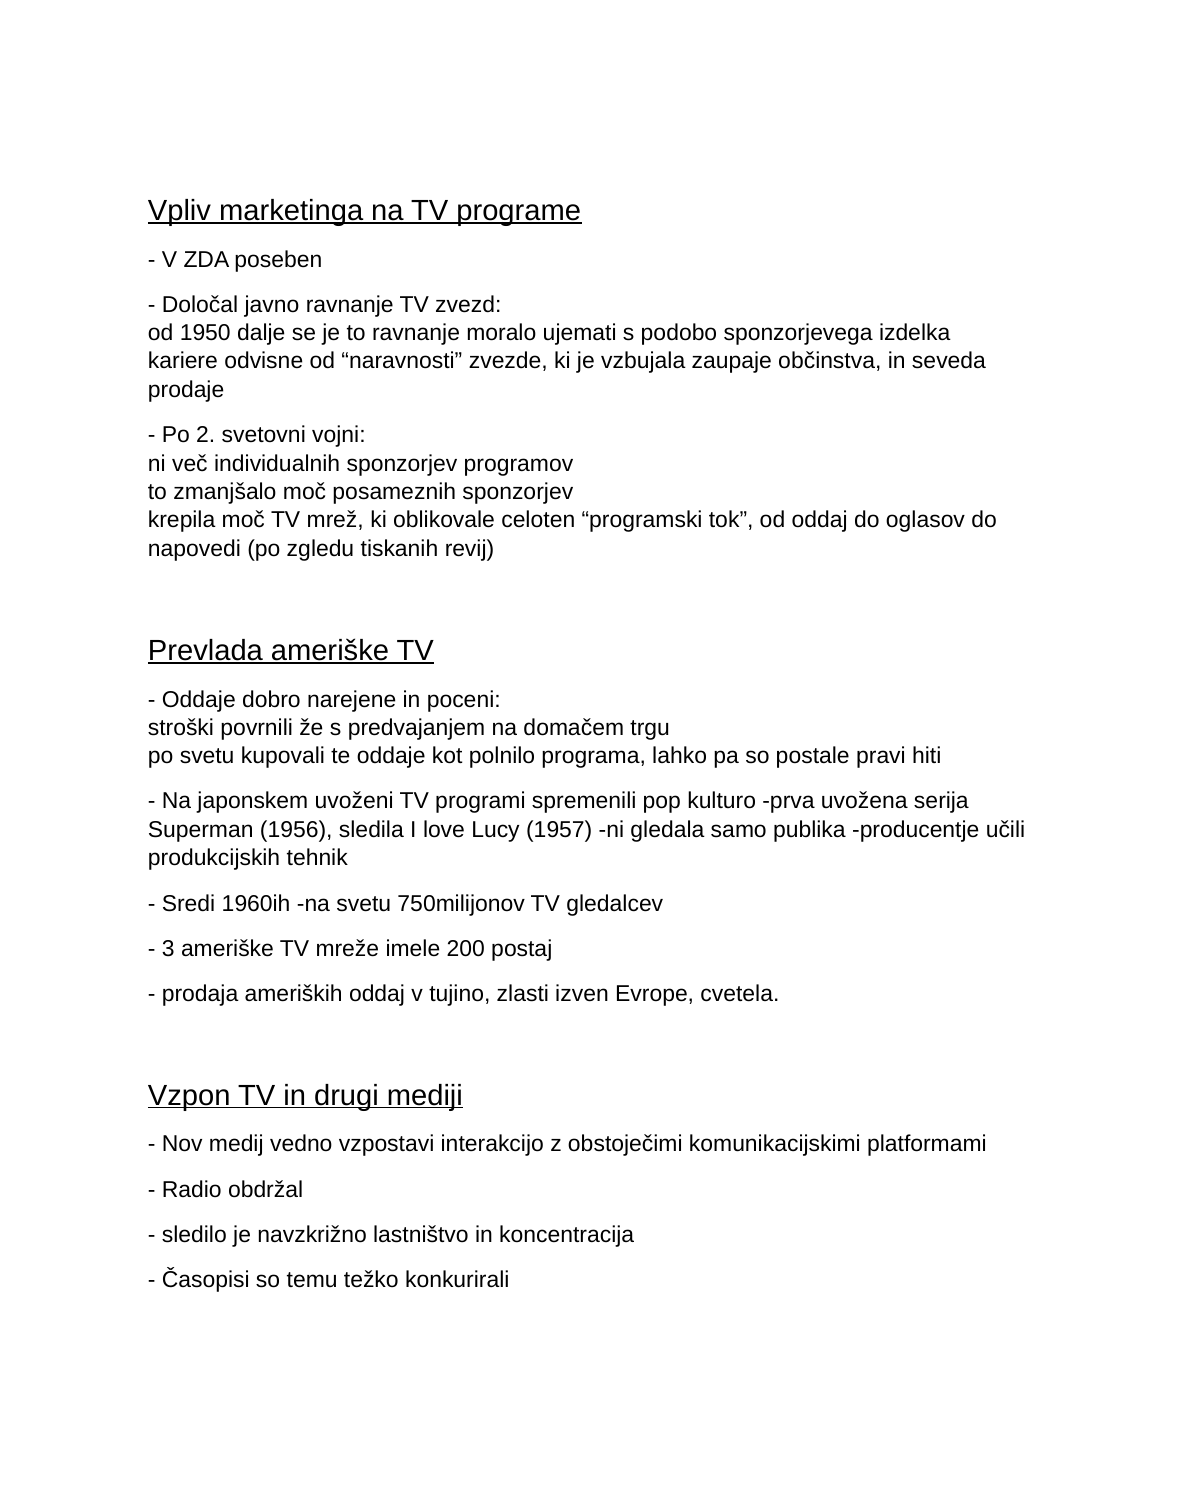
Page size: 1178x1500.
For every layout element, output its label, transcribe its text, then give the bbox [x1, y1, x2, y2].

text - Sredi 1960ih -na svetu 750milijonov TV gledalcev [148, 889, 1029, 916]
text - Na japonskem uvoženi TV programi spremenili pop kulturo -prva uvožena serija Superman (1956), sledila I love Lucy (1957) -ni gledala samo publika -producentje učili produkcijskih tehnik [148, 787, 1029, 871]
text Vzpon TV in drugi mediji [148, 1078, 1029, 1111]
text - Oddaje dobro narejene in poceni: stroški povrnili že s predvajanjem na domačem trgu po svetu kupovali te oddaje kot polnilo programa, lahko pa so postale pravi hiti [148, 686, 1029, 769]
text - prodaja ameriških oddaj v tujino, zlasti izven Evrope, cvetela. [148, 980, 1029, 1006]
text - 3 ameriške TV mreže imele 200 postaj [148, 934, 1029, 961]
text - V ZDA poseben [148, 246, 1029, 272]
text - Določal javno ravnanje TV zvezd: od 1950 dalje se je to ravnanje moralo ujemati s podobo sponzorjevega izdelka kariere odvisne od “naravnosti” zvezde, ki je vzbujala zaupaje občinstva, in seveda prodaje [148, 291, 1029, 402]
text Prevlada ameriške TV [148, 633, 1029, 666]
text - Nov medij vedno vzpostavi interakcijo z obstoječimi komunikacijskimi platformami [148, 1130, 1029, 1157]
text Vpliv marketinga na TV programe [148, 193, 1029, 226]
text - Časopisi so temu težko konkurirali [148, 1266, 1029, 1292]
text - sledilo je navzkrižno lastništvo in koncentracija [148, 1221, 1029, 1247]
text - Radio obdržal [148, 1176, 1029, 1202]
text - Po 2. svetovni vojni: ni več individualnih sponzorjev programov to zmanjšalo moč posameznih sponzorjev krepila moč TV mrež, ki oblikovale celoten “programski tok”, od oddaj do oglasov do napovedi (po zgledu tiskanih revij) [148, 421, 1029, 561]
